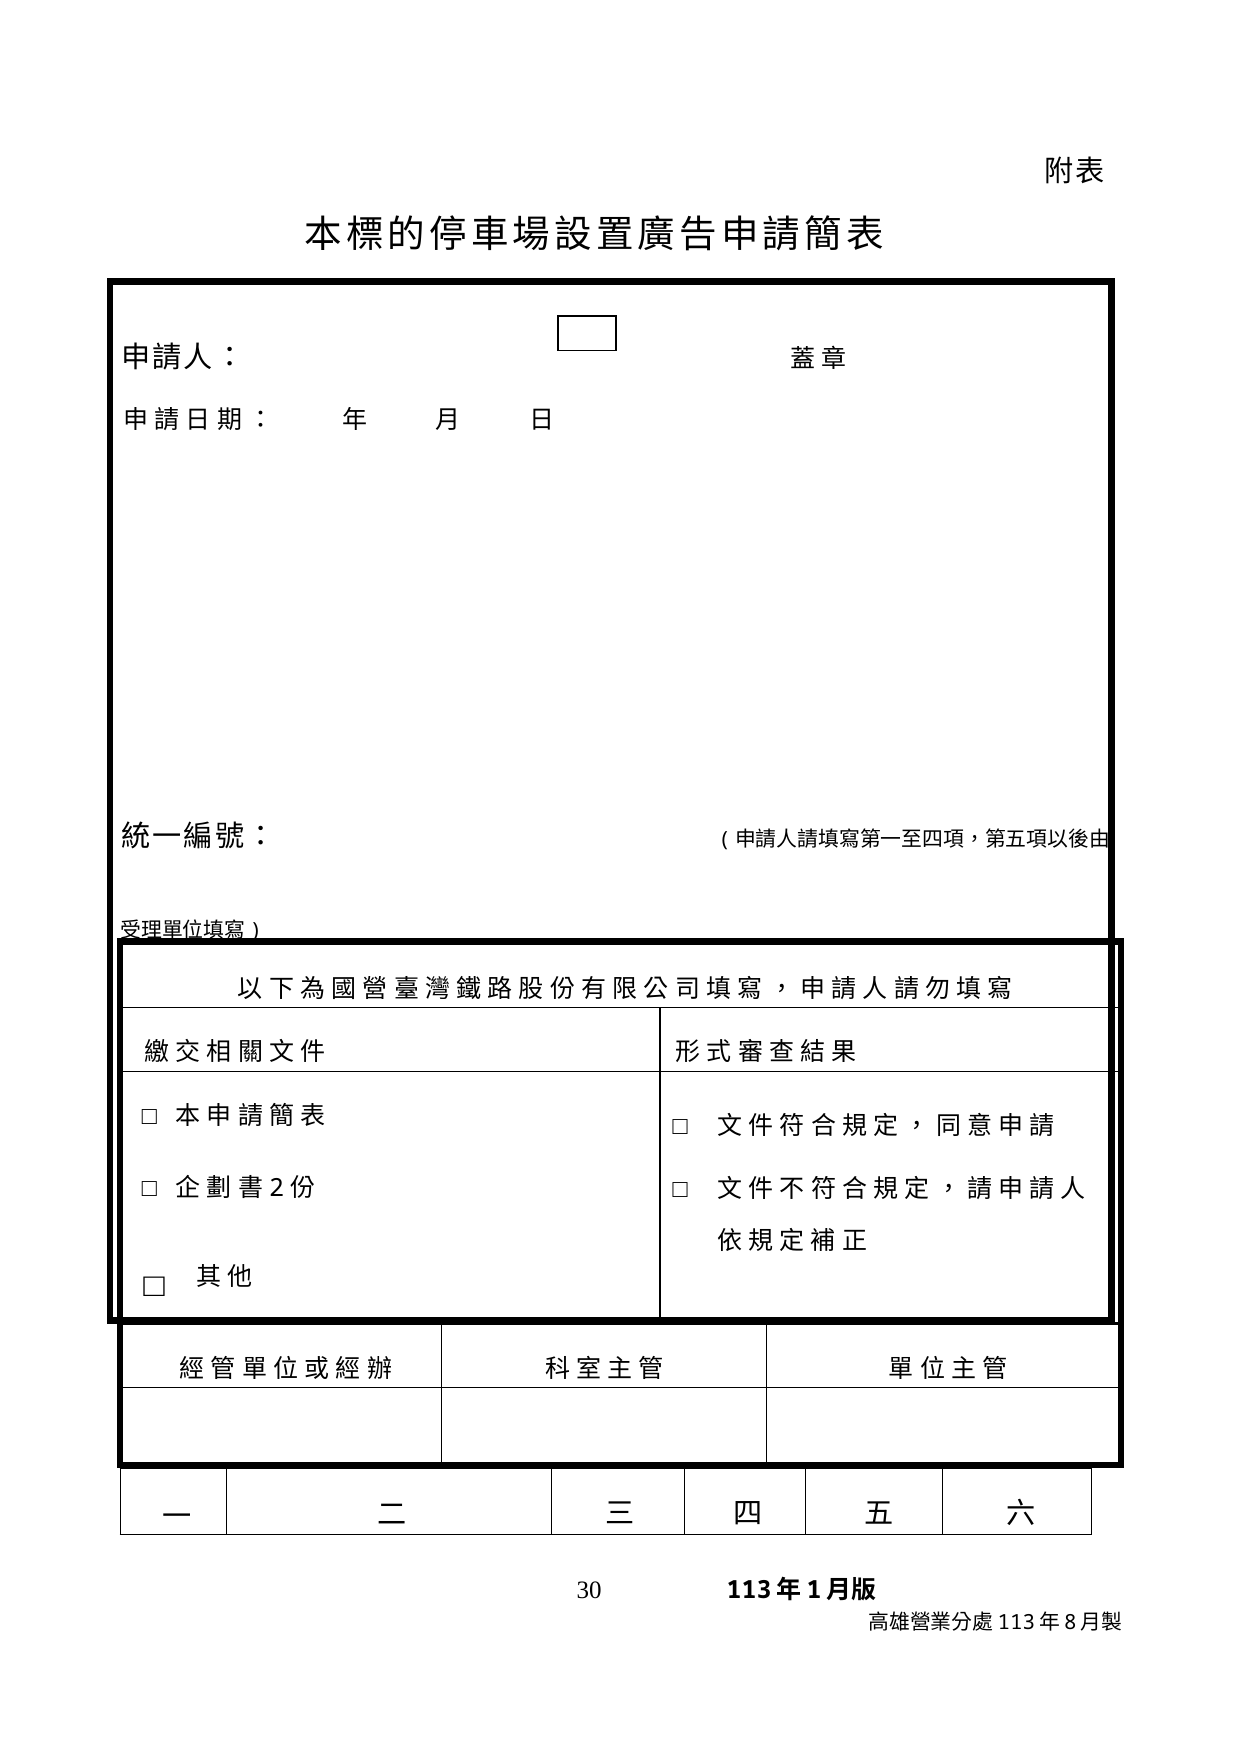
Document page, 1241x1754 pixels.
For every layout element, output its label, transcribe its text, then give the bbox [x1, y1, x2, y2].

table_cell [767, 1388, 1118, 1462]
table_cell [442, 1388, 766, 1462]
table_header 以下為國營臺灣鐵路股份有限公司填寫，申請人請勿填寫 [123, 945, 1108, 1007]
table_cell 文件符合規定，同意申請 文件不符合規定，請申請人依規定補正 [661, 1072, 1108, 1317]
table_cell □ 本申請簡表 □ 企劃書2份 其他 [123, 1072, 659, 1317]
text 申請人： 蓋章 申請日期： 年 月 日 [120, 313, 1108, 438]
text 本標的停車場設置廣告申請簡表 [120, 188, 1067, 251]
table_cell 形式審查結果 [661, 1008, 1108, 1071]
table_header 五 [806, 1469, 942, 1534]
table_header 二 [227, 1469, 551, 1534]
table_header 四 [685, 1469, 805, 1534]
table_header 一 [121, 1469, 226, 1534]
table_header 三 [552, 1469, 684, 1534]
table_cell [123, 1388, 441, 1462]
text 統一編號： (申請人請填寫第一至四項，第五項以後由受理單位填寫) [120, 751, 1108, 938]
table_header 六 [943, 1469, 1091, 1534]
text 附表 [120, 126, 1105, 188]
text [1115, 751, 1120, 938]
table_cell 單位主管 [767, 1325, 1118, 1387]
table_cell 經管單位或經辦 [123, 1325, 441, 1387]
table_cell 科室主管 [442, 1325, 766, 1387]
table_cell 繳交相關文件 [123, 1008, 659, 1071]
text [1115, 313, 1120, 438]
